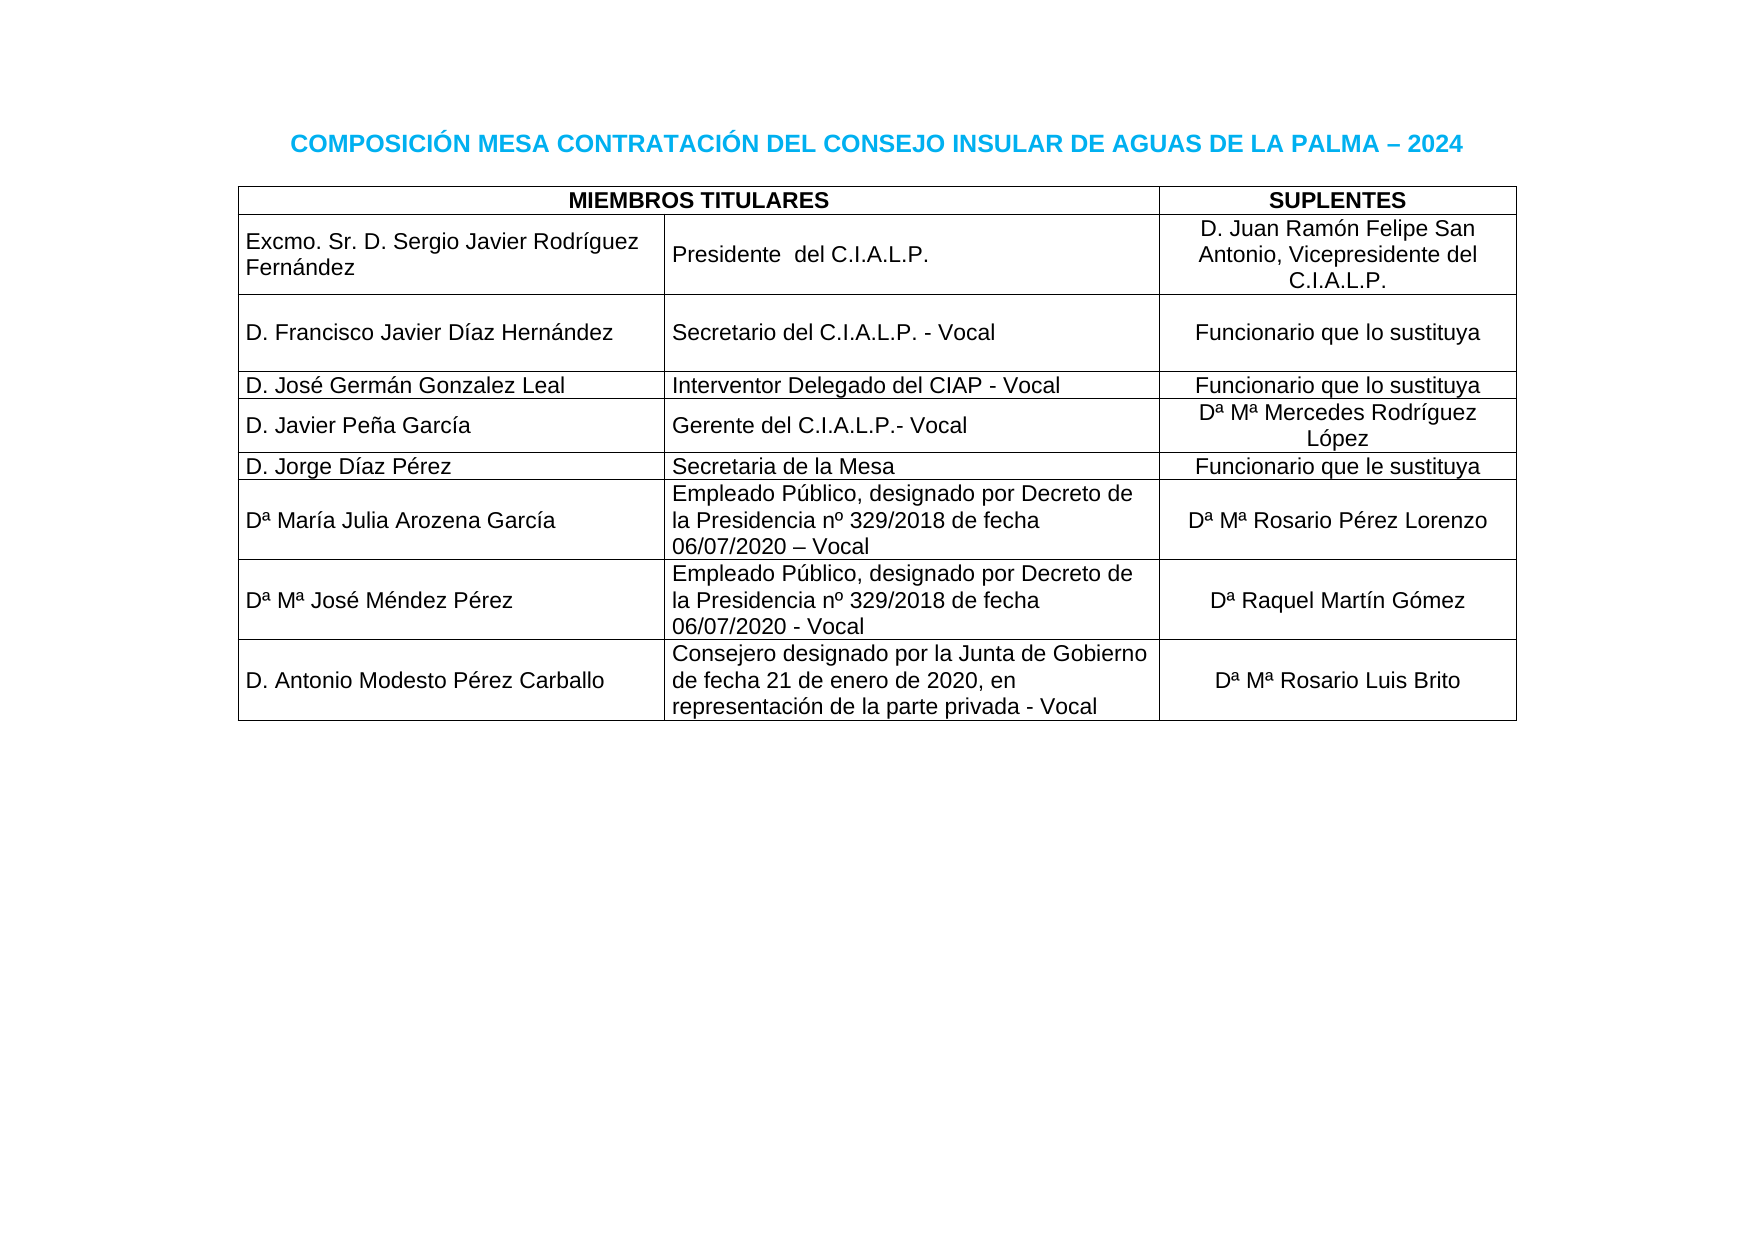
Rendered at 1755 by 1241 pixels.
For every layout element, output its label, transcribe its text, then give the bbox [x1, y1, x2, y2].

text COMPOSICIÓN MESA CONTRATACIÓN DEL CONSEJO INSULAR DE AGUAS DE LA PALMA – 2024 [148, 128, 1606, 157]
table_cell Funcionario que le sustituya [1160, 453, 1516, 479]
table_cell Dª Mª José Méndez Pérez [239, 560, 664, 639]
table_cell Consejero designado por la Junta de Gobierno de fecha 21 de enero de 2020, en representación de la parte privada - Vocal [665, 640, 1159, 719]
table_cell Empleado Público, designado por Decreto de la Presidencia nº 329/2018 de fecha 06/07/2020 – Vocal [665, 480, 1159, 559]
table_cell Empleado Público, designado por Decreto de la Presidencia nº 329/2018 de fecha 06/07/2020 - Vocal [665, 560, 1159, 639]
table_cell Gerente del C.I.A.L.P.- Vocal [665, 399, 1159, 452]
table_cell D. Francisco Javier Díaz Hernández [239, 295, 664, 371]
table_cell Interventor Delegado del CIAP - Vocal [665, 372, 1159, 398]
table_cell Secretario del C.I.A.L.P. - Vocal [665, 295, 1159, 371]
table_cell Excmo. Sr. D. Sergio Javier Rodríguez Fernández [239, 215, 664, 293]
table_cell D. Juan Ramón Felipe San Antonio, Vicepresidente del C.I.A.L.P. [1160, 215, 1516, 293]
table_cell D. Javier Peña García [239, 399, 664, 452]
table_cell Dª Mª Mercedes Rodríguez López [1160, 399, 1516, 452]
table_cell Funcionario que lo sustituya [1160, 295, 1516, 371]
table_header SUPLENTES [1160, 187, 1516, 213]
table_cell D. José Germán Gonzalez Leal [239, 372, 664, 398]
table_header MIEMBROS TITULARES [239, 187, 1159, 213]
table_cell Presidente del C.I.A.L.P. [665, 215, 1159, 293]
table_cell Dª Mª Rosario Luis Brito [1160, 640, 1516, 719]
table_cell Secretaria de la Mesa [665, 453, 1159, 479]
table_cell Dª María Julia Arozena García [239, 480, 664, 559]
table_cell Funcionario que lo sustituya [1160, 372, 1516, 398]
table_cell Dª Mª Rosario Pérez Lorenzo [1160, 480, 1516, 559]
table_cell D. Antonio Modesto Pérez Carballo [239, 640, 664, 719]
table_cell D. Jorge Díaz Pérez [239, 453, 664, 479]
table_cell Dª Raquel Martín Gómez [1160, 560, 1516, 639]
